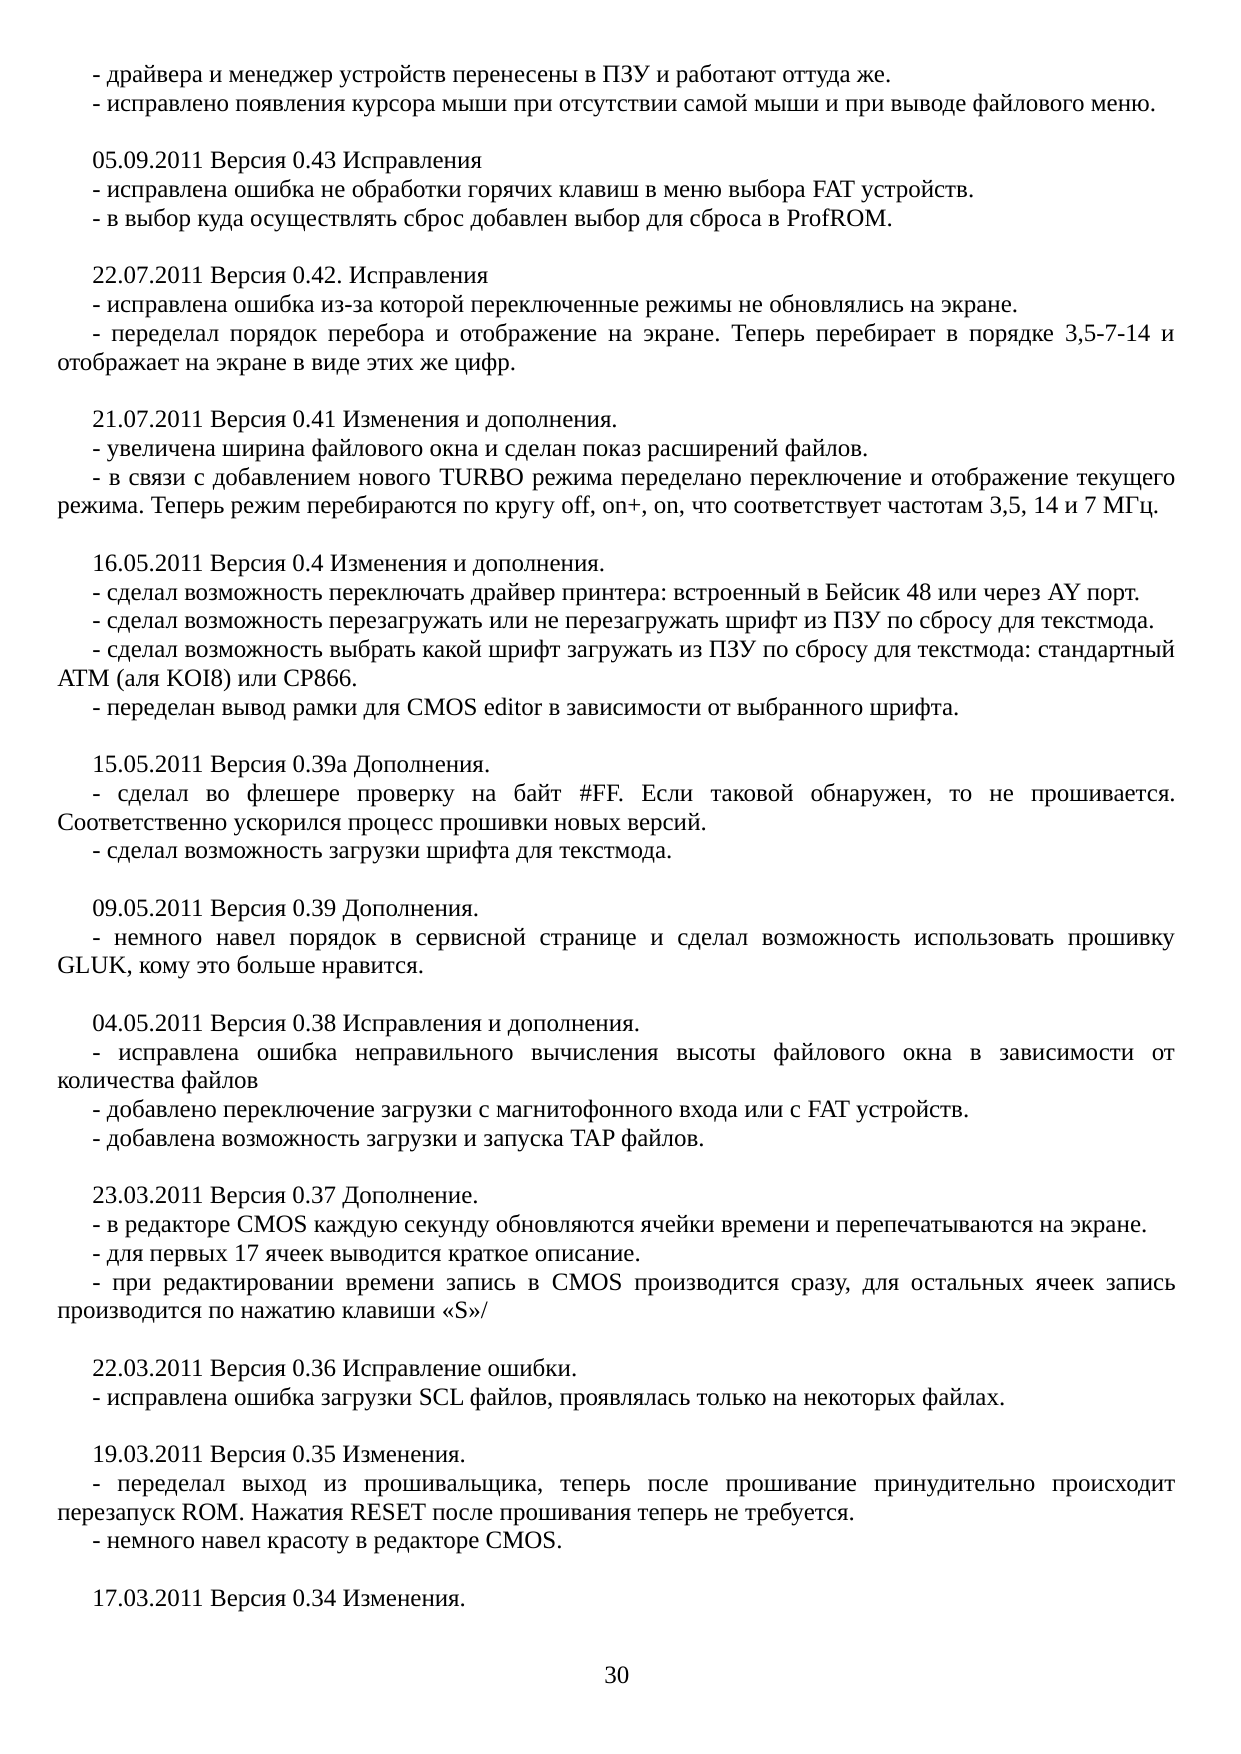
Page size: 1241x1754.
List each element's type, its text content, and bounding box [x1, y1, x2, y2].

text - исправлена ошибка неправильного вычисления высоты файлового окна в зависимости от количества файлов [57, 1037, 1176, 1094]
text - немного навел порядок в сервисной странице и сделал возможность использовать прошивку GLUK, кому это больше нравится. [57, 922, 1176, 979]
text 22.07.2011 Версия 0.42. Исправления [57, 261, 1176, 289]
text - сделал возможность переключать драйвер принтера: встроенный в Бейсик 48 или через AY порт. [57, 577, 1176, 606]
text - исправлена ошибка не обработки горячих клавиш в меню выбора FAT устройств. [57, 174, 1176, 203]
text - исправлено появления курсора мыши при отсутствии самой мыши и при выводе файлового меню. [57, 88, 1176, 117]
text - увеличена ширина файлового окна и сделан показ расширений файлов. [57, 433, 1176, 462]
text 05.09.2011 Версия 0.43 Исправления [57, 146, 1176, 174]
text 19.03.2011 Версия 0.35 Изменения. [57, 1439, 1176, 1468]
text 15.05.2011 Версия 0.39а Дополнения. [57, 749, 1176, 778]
text - исправлена ошибка загрузки SCL файлов, проявлялась только на некоторых файлах. [57, 1382, 1176, 1411]
text - драйвера и менеджер устройств перенесены в ПЗУ и работают оттуда же. [57, 59, 1176, 88]
text - в выбор куда осуществлять сброс добавлен выбор для сброса в ProfROM. [57, 203, 1176, 232]
text 22.03.2011 Версия 0.36 Исправление ошибки. [57, 1353, 1176, 1382]
text 16.05.2011 Версия 0.4 Изменения и дополнения. [57, 548, 1176, 577]
text 21.07.2011 Версия 0.41 Изменения и дополнения. [57, 404, 1176, 433]
text - сделал возможность загрузки шрифта для текстмода. [57, 836, 1176, 864]
text - добавлена возможность загрузки и запуска TAP файлов. [57, 1123, 1176, 1152]
text 17.03.2011 Версия 0.34 Изменения. [57, 1583, 1176, 1612]
text 09.05.2011 Версия 0.39 Дополнения. [57, 893, 1176, 922]
text - добавлено переключение загрузки с магнитофонного входа или с FAT устройств. [57, 1094, 1176, 1123]
text - для первых 17 ячеек выводится краткое описание. [57, 1238, 1176, 1267]
text - в связи с добавлением нового TURBO режима переделано переключение и отображение текущего режима. Теперь режим перебираются по кругу off, on+, on, что соответствует частотам 3,5, 14 и 7 МГц. [57, 462, 1176, 519]
text - в редакторе CMOS каждую секунду обновляются ячейки времени и перепечатываются на экране. [57, 1209, 1176, 1238]
text - сделал во флешере проверку на байт #FF. Если таковой обнаружен, то не прошивается. Соответственно ускорился процесс прошивки новых версий. [57, 778, 1176, 836]
text - немного навел красоту в редакторе CMOS. [57, 1526, 1176, 1554]
text - сделал возможность перезагружать или не перезагружать шрифт из ПЗУ по сбросу для текстмода. [57, 606, 1176, 634]
text - при редактировании времени запись в CMOS производится сразу, для остальных ячеек запись производится по нажатию клавиши «S»/ [57, 1267, 1176, 1324]
text 04.05.2011 Версия 0.38 Исправления и дополнения. [57, 1008, 1176, 1037]
text - исправлена ошибка из-за которой переключенные режимы не обновлялись на экране. [57, 289, 1176, 318]
text - переделан вывод рамки для CMOS editor в зависимости от выбранного шрифта. [57, 692, 1176, 721]
text - переделал порядок перебора и отображение на экране. Теперь перебирает в порядке 3,5-7-14 и отображает на экране в виде этих же цифр. [57, 318, 1176, 376]
text - переделал выход из прошивальщика, теперь после прошивание принудительно происходит перезапуск ROM. Нажатия RESET после прошивания теперь не требуется. [57, 1468, 1176, 1526]
text 23.03.2011 Версия 0.37 Дополнение. [57, 1181, 1176, 1209]
text - сделал возможность выбрать какой шрифт загружать из ПЗУ по сбросу для текстмода: стандартный ATM (аля KOI8) или CP866. [57, 634, 1176, 692]
